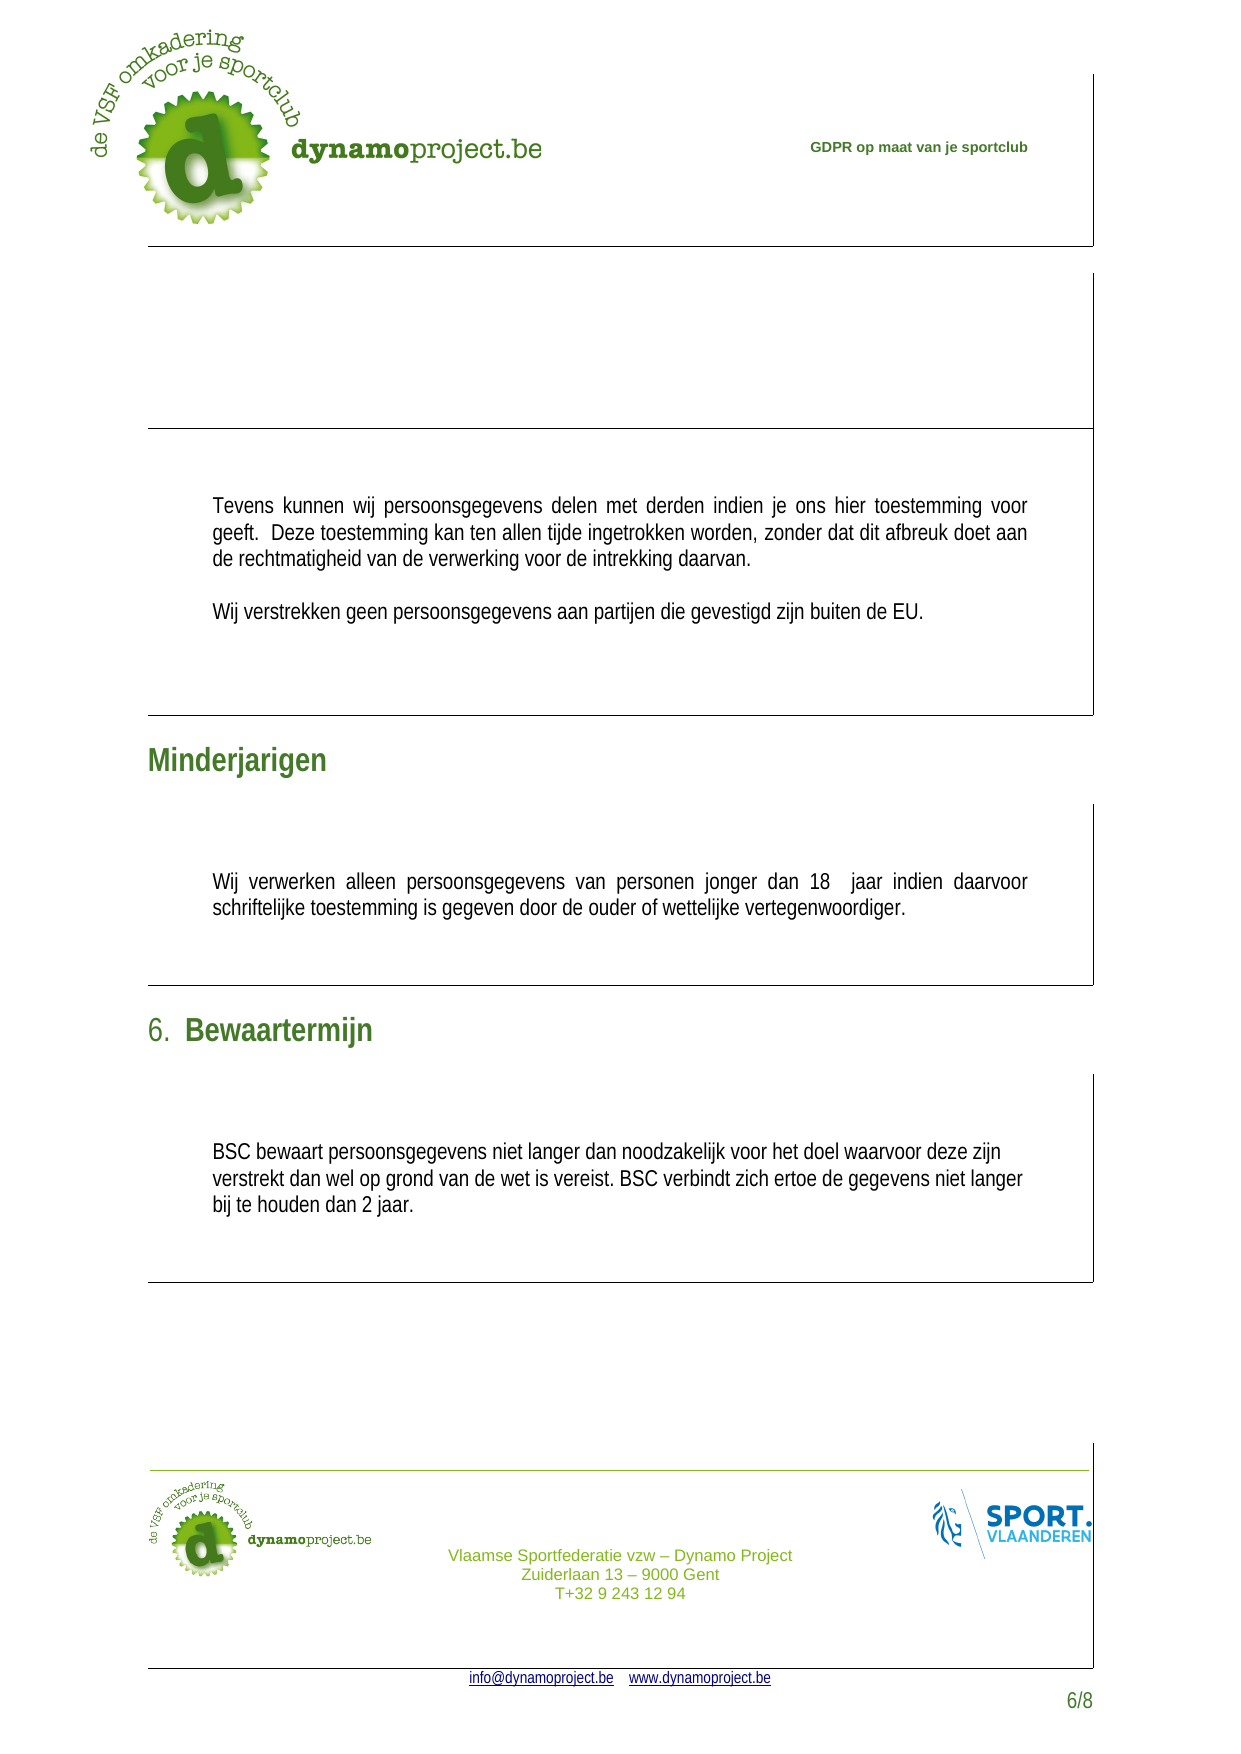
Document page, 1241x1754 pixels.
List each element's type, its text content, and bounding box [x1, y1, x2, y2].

text Wij verstrekken geen persoonsgegevens aan partijen die gevestigd zijn buiten de EU. [148, 598, 1093, 624]
text Tevens kunnen wij persoonsgegevens delen met derden indien je ons hier toestemming voor geeft. Deze toestemming kan ten allen tijde ingetrokken worden, zonder dat dit afbreuk doet aan de rechtmatigheid van de verwerking voor de intrekking daarvan. [148, 428, 1093, 572]
subtitle Bewaartermijn [148, 1010, 1093, 1048]
text Wij verwerken alleen persoonsgegevens van personen jonger dan 18 jaar indien daarvoor schriftelijke toestemming is gegeven door de ouder of wettelijke vertegenwoordiger. [148, 803, 1093, 985]
text BSC bewaart persoonsgegevens niet langer dan noodzakelijk voor het doel waarvoor deze zijn verstrekt dan wel op grond van de wet is vereist. BSC verbindt zich ertoe de gegevens niet langer bij te houden dan 2 jaar. [148, 1073, 1093, 1282]
subtitle Minderjarigen [148, 740, 1093, 778]
